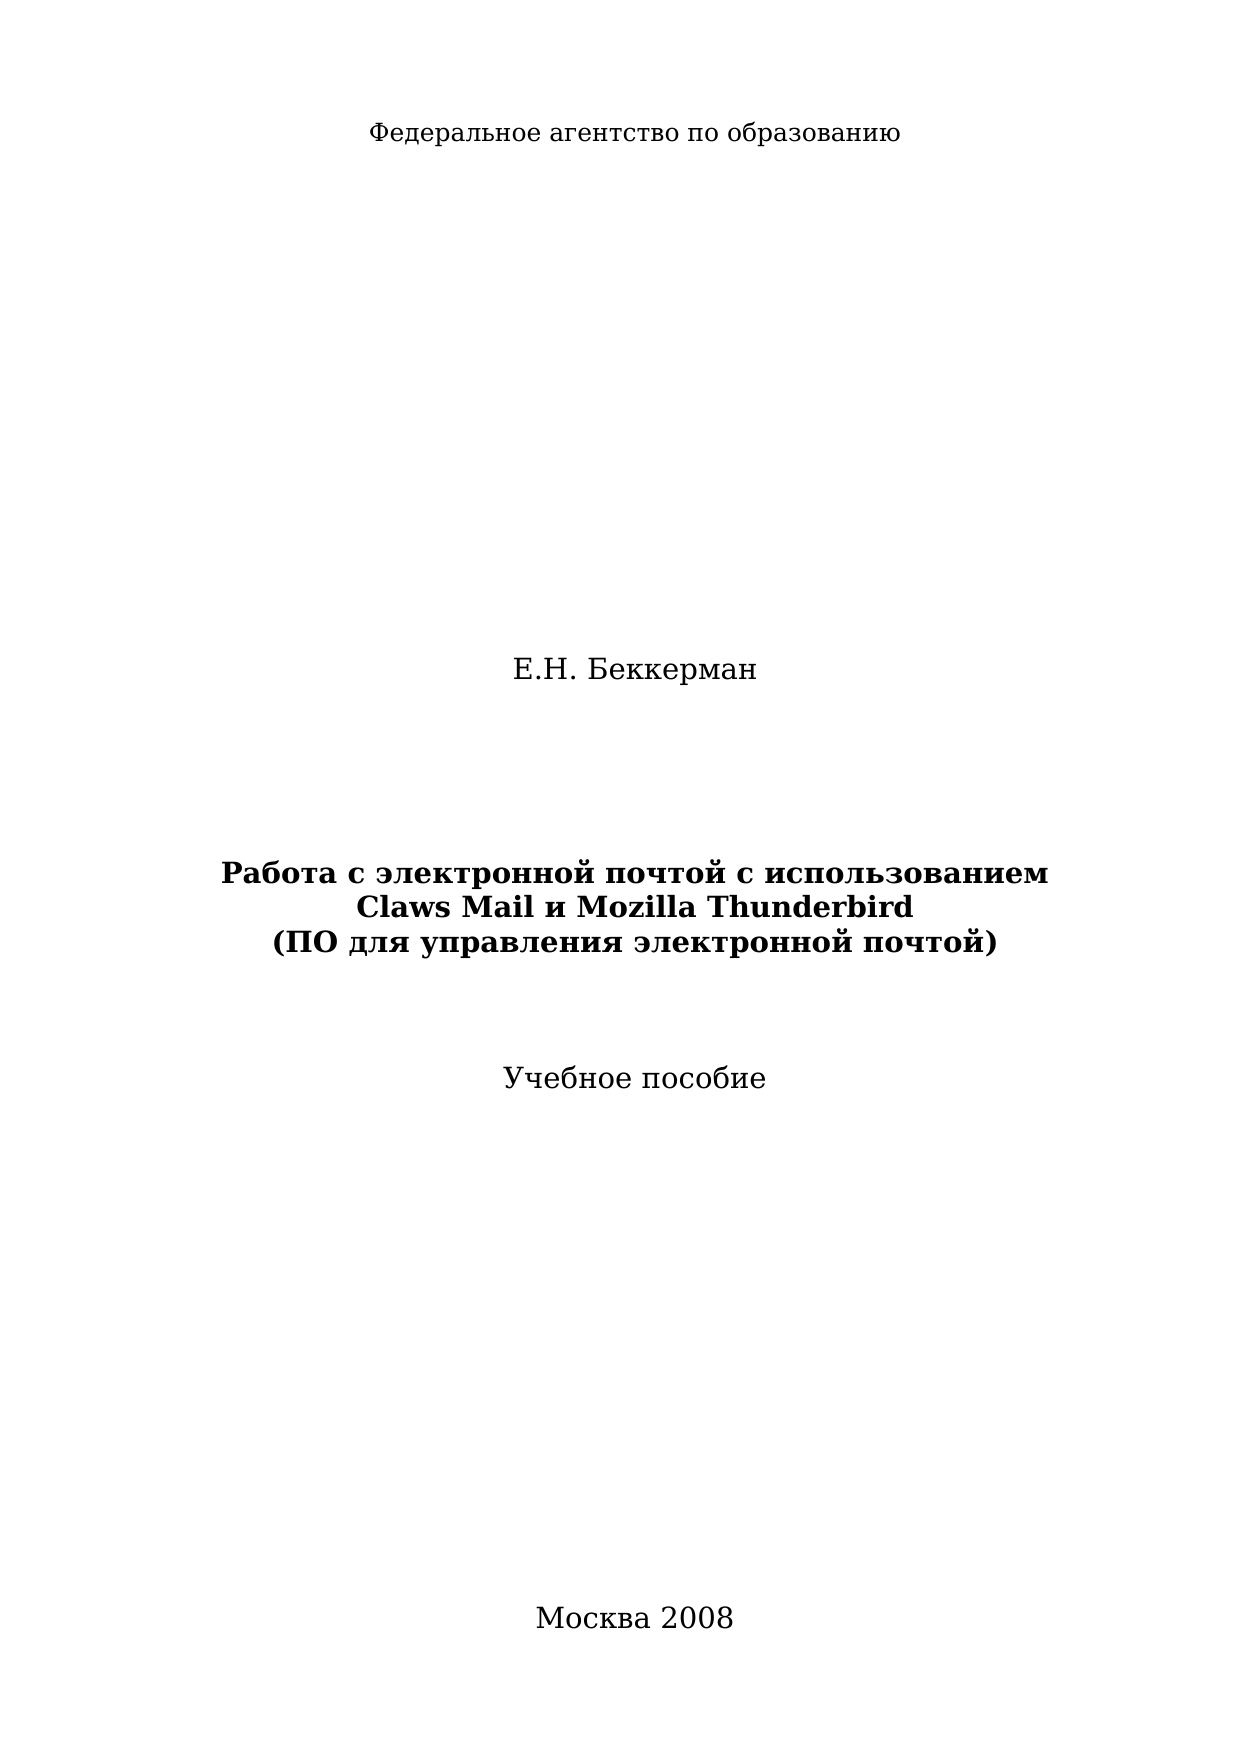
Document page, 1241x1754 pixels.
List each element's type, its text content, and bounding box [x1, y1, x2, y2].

text Работа с электронной почтой с использованием Claws Mail и Mozilla Thunderbird [148, 856, 1122, 924]
text Федеральное агентство по образованию [148, 118, 1122, 147]
text (ПО для управления электронной почтой) [148, 924, 1122, 959]
text Е.Н. Беккерман [148, 652, 1122, 686]
text Москва 2008 [148, 1602, 1122, 1636]
text Учебное пособие [148, 1062, 1122, 1096]
